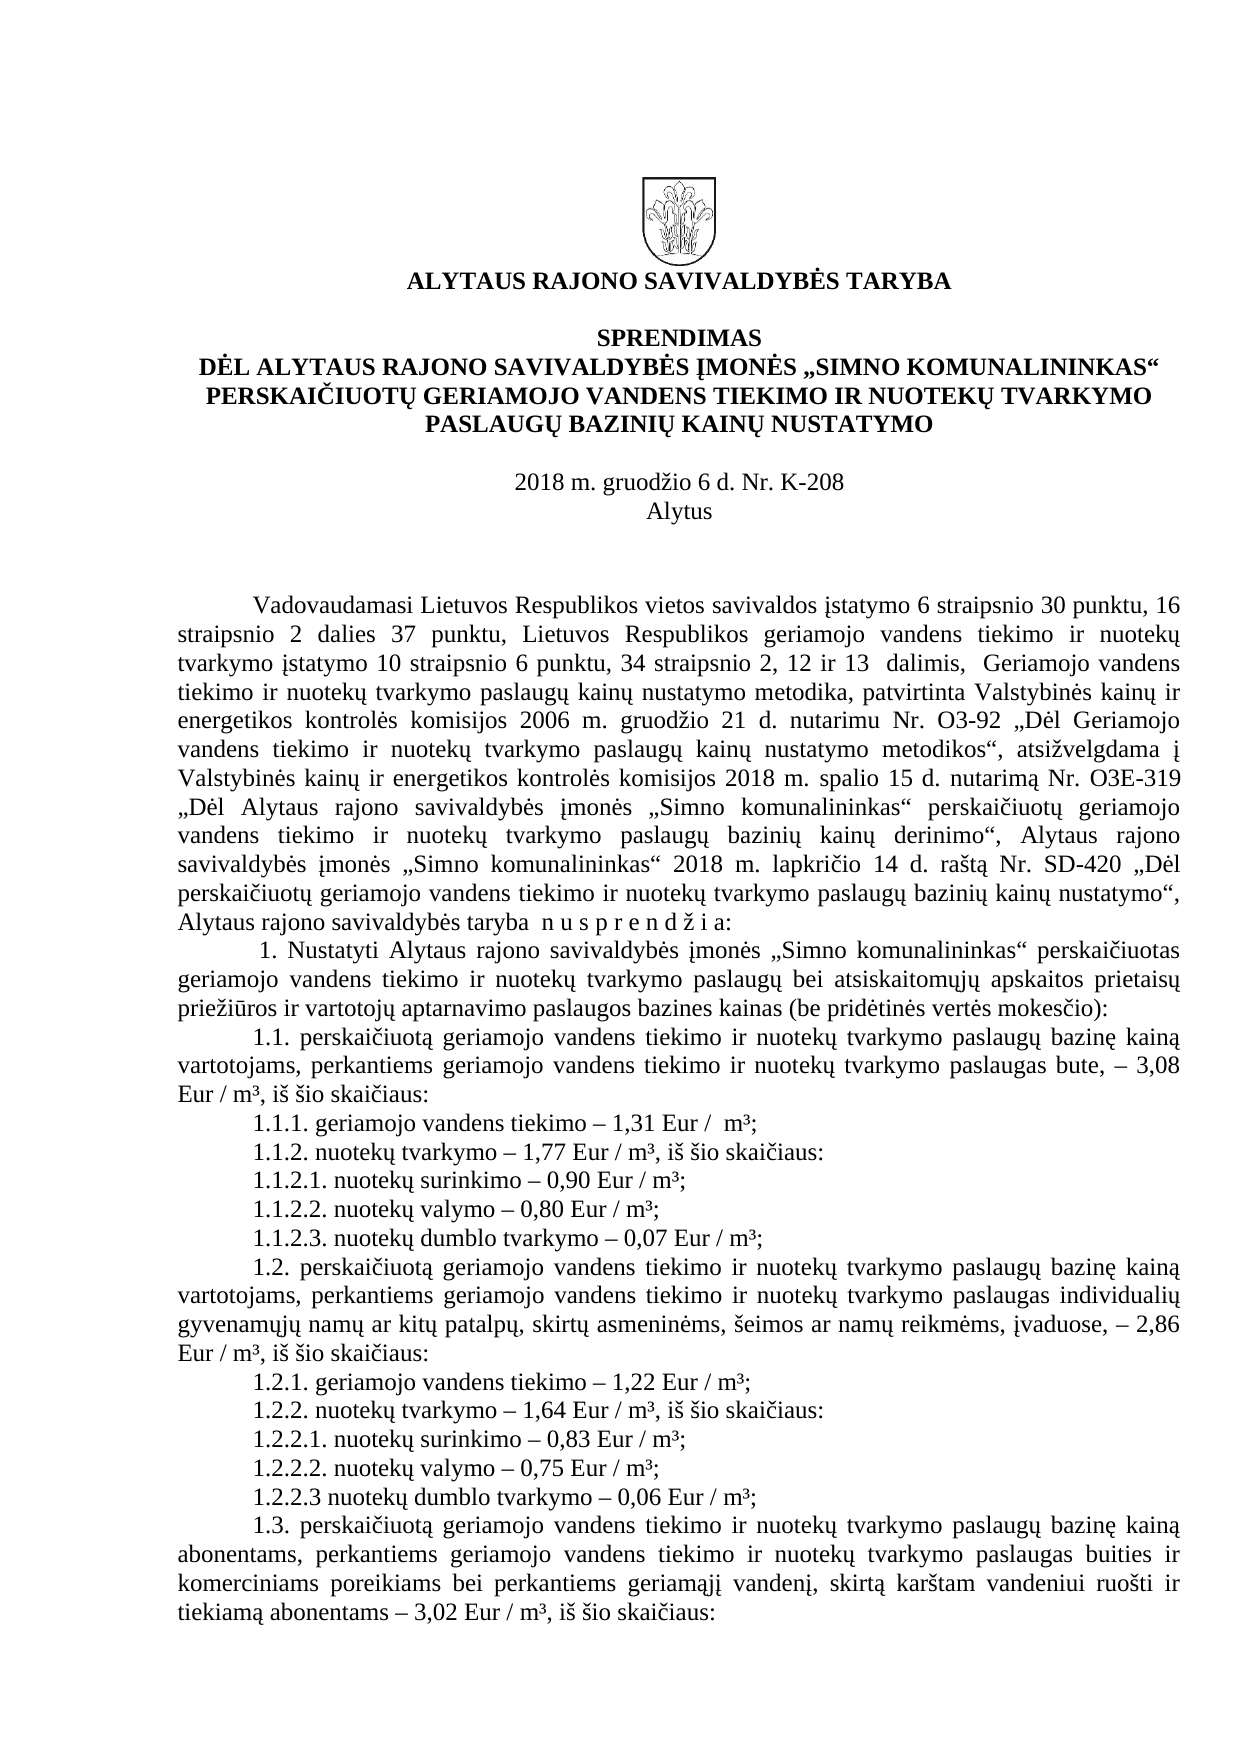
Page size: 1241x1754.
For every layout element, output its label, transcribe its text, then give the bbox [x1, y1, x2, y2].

text 1.2.2.3 nuotekų dumblo tvarkymo – 0,06 Eur / m³; [177, 1482, 1181, 1511]
text Vadovaudamasi Lietuvos Respublikos vietos savivaldos įstatymo 6 straipsnio 30 punktu, 16 straipsnio 2 dalies 37 punktu, Lietuvos Respublikos geriamojo vandens tiekimo ir nuotekų tvarkymo įstatymo 10 straipsnio 6 punktu, 34 straipsnio 2, 12 ir 13 dalimis, Geriamojo vandens tiekimo ir nuotekų tvarkymo paslaugų kainų nustatymo metodika, patvirtinta Valstybinės kainų ir energetikos kontrolės komisijos 2006 m. gruodžio 21 d. nutarimu Nr. O3-92 „Dėl Geriamojo vandens tiekimo ir nuotekų tvarkymo paslaugų kainų nustatymo metodikos“, atsižvelgdama į Valstybinės kainų ir energetikos kontrolės komisijos 2018 m. spalio 15 d. nutarimą Nr. O3E-319 „Dėl Alytaus rajono savivaldybės įmonės „Simno komunalininkas“ perskaičiuotų geriamojo vandens tiekimo ir nuotekų tvarkymo paslaugų bazinių kainų derinimo“, Alytaus rajono savivaldybės įmonės „Simno komunalininkas“ 2018 m. lapkričio 14 d. raštą Nr. SD-420 „Dėl perskaičiuotų geriamojo vandens tiekimo ir nuotekų tvarkymo paslaugų bazinių kainų nustatymo“, Alytaus rajono savivaldybės taryba n u s p r e n d ž i a: [177, 591, 1181, 936]
text Alytus [177, 496, 1181, 524]
text 1.1.2.3. nuotekų dumblo tvarkymo – 0,07 Eur / m³; [177, 1223, 1181, 1252]
text SPRENDIMAS [177, 323, 1181, 352]
text 1.2.2. nuotekų tvarkymo – 1,64 Eur / m³, iš šio skaičiaus: [177, 1396, 1181, 1424]
text 1.2.1. geriamojo vandens tiekimo – 1,22 Eur / m³; [177, 1367, 1181, 1396]
text 1. Nustatyti Alytaus rajono savivaldybės įmonės „Simno komunalininkas“ perskaičiuotas geriamojo vandens tiekimo ir nuotekų tvarkymo paslaugų bei atsiskaitomųjų apskaitos prietaisų priežiūros ir vartotojų aptarnavimo paslaugos bazines kainas (be pridėtinės vertės mokesčio): [177, 936, 1181, 1022]
text ALYTAUS RAJONO SAVIVALDYBĖS TARYBA [177, 266, 1181, 294]
text 1.1.2.2. nuotekų valymo – 0,80 Eur / m³; [177, 1194, 1181, 1223]
text 1.2.2.1. nuotekų surinkimo – 0,83 Eur / m³; [177, 1424, 1181, 1453]
text 1.1. perskaičiuotą geriamojo vandens tiekimo ir nuotekų tvarkymo paslaugų bazinę kainą vartotojams, perkantiems geriamojo vandens tiekimo ir nuotekų tvarkymo paslaugas bute, – 3,08 Eur / m³, iš šio skaičiaus: [177, 1022, 1181, 1108]
text 1.1.1. geriamojo vandens tiekimo – 1,31 Eur / m³; [177, 1108, 1181, 1137]
text 1.3. perskaičiuotą geriamojo vandens tiekimo ir nuotekų tvarkymo paslaugų bazinę kainą abonentams, perkantiems geriamojo vandens tiekimo ir nuotekų tvarkymo paslaugas buities ir komerciniams poreikiams bei perkantiems geriamąjį vandenį, skirtą karštam vandeniui ruošti ir tiekiamą abonentams – 3,02 Eur / m³, iš šio skaičiaus: [177, 1511, 1181, 1626]
text 1.1.2. nuotekų tvarkymo – 1,77 Eur / m³, iš šio skaičiaus: [177, 1137, 1181, 1166]
text 1.1.2.1. nuotekų surinkimo – 0,90 Eur / m³; [177, 1166, 1181, 1194]
text DĖL ALYTAUS RAJONO SAVIVALDYBĖS ĮMONĖS „SIMNO KOMUNALININKAS“ PERSKAIČIUOTŲ GERIAMOJO VANDENS TIEKIMO IR NUOTEKŲ TVARKYMO PASLAUGŲ BAZINIŲ KAINŲ NUSTATYMO [177, 352, 1181, 438]
text 2018 m. gruodžio 6 d. Nr. K-208 [177, 467, 1181, 496]
text 1.2.2.2. nuotekų valymo – 0,75 Eur / m³; [177, 1453, 1181, 1482]
text 1.2. perskaičiuotą geriamojo vandens tiekimo ir nuotekų tvarkymo paslaugų bazinę kainą vartotojams, perkantiems geriamojo vandens tiekimo ir nuotekų tvarkymo paslaugas individualių gyvenamųjų namų ar kitų patalpų, skirtų asmeninėms, šeimos ar namų reikmėms, įvaduose, – 2,86 Eur / m³, iš šio skaičiaus: [177, 1252, 1181, 1367]
